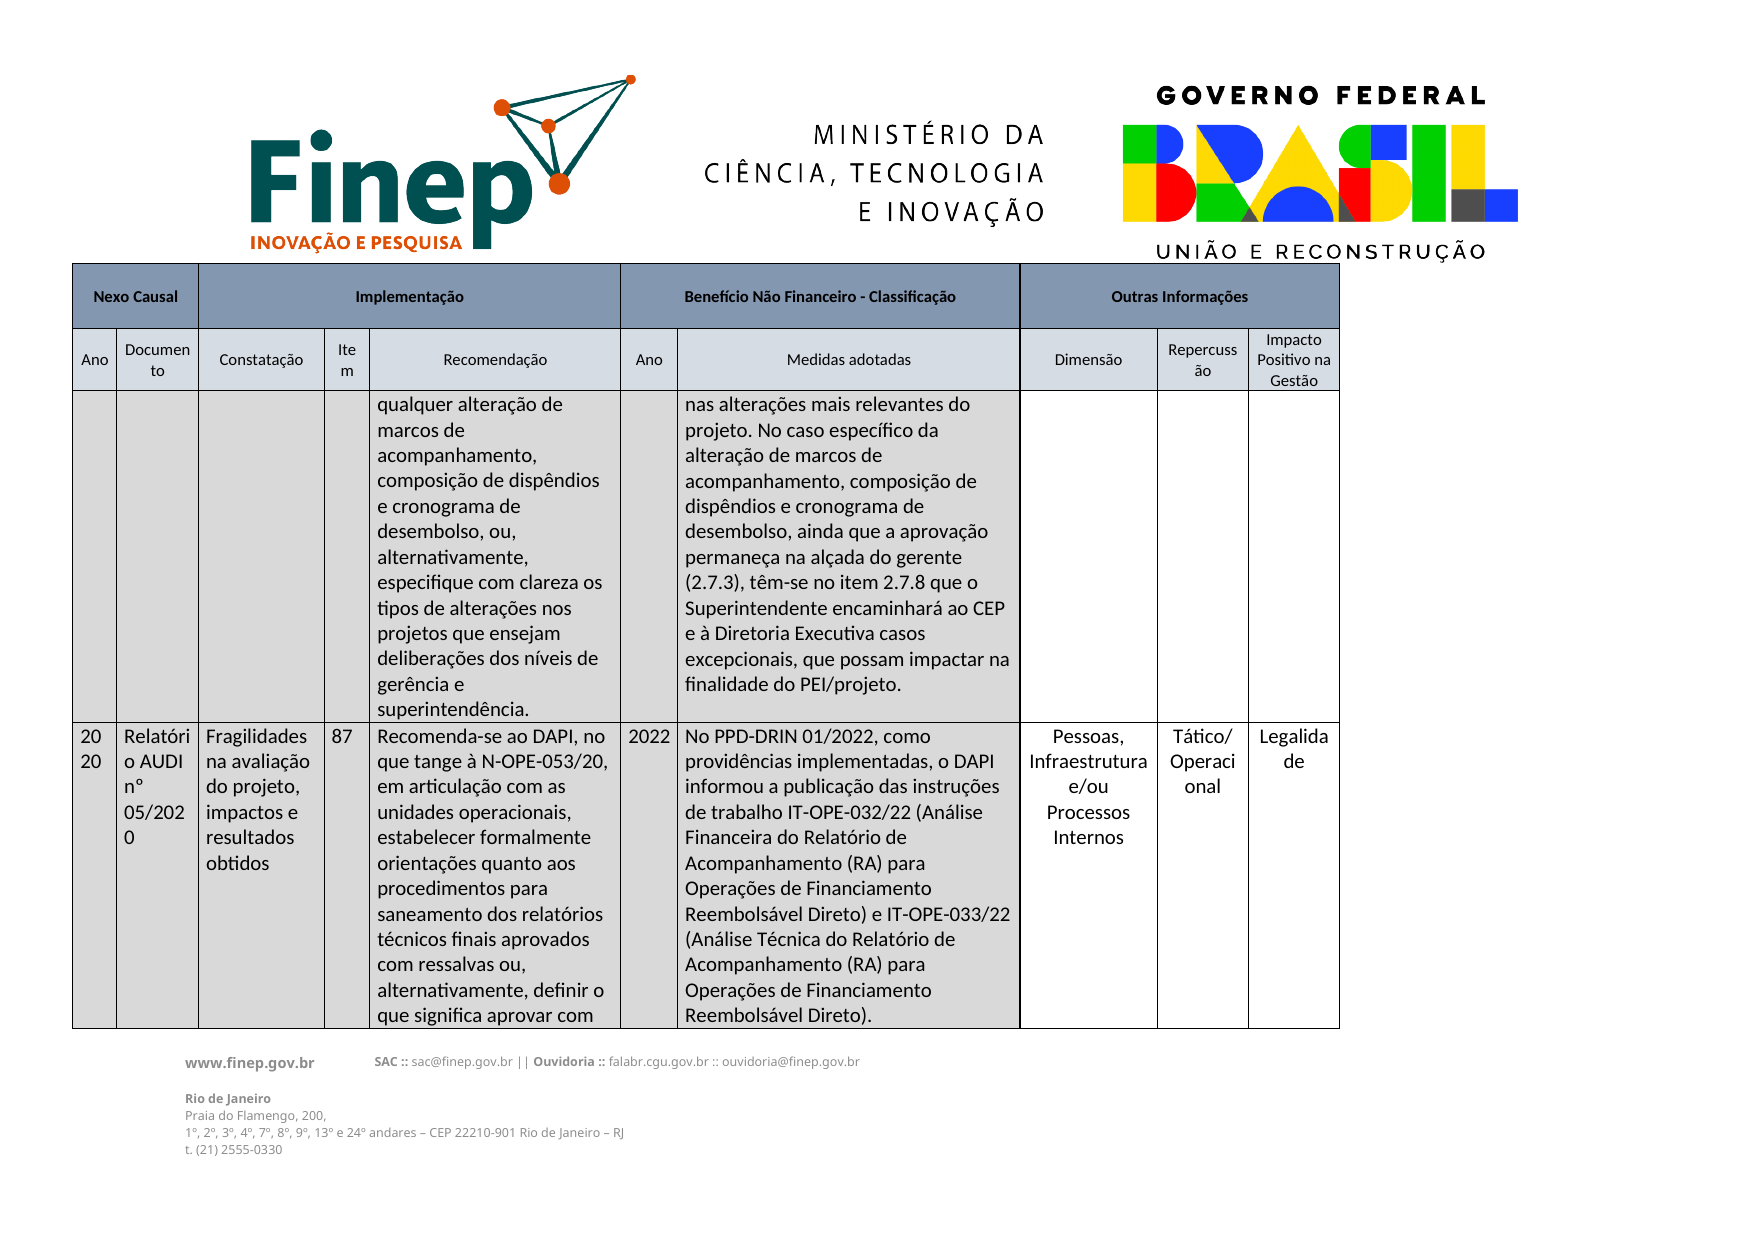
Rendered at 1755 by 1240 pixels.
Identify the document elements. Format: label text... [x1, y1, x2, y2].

table_cell Impacto Positivo na Gestão [1249, 329, 1339, 390]
table_cell [621, 391, 677, 722]
table_cell 87 [325, 723, 369, 1028]
table_cell Legalidade [1249, 723, 1339, 1028]
table_cell [1158, 391, 1248, 722]
table_cell [1249, 391, 1339, 722]
table_cell Medidas adotadas [678, 329, 1019, 390]
table_header Outras Informações [1021, 264, 1339, 328]
table_header Implementação [199, 264, 620, 328]
table_cell Tático/ Operacional [1158, 723, 1248, 1028]
table_header Benefício Não Financeiro - Classificação [621, 264, 1019, 328]
table_cell 2022 [621, 723, 677, 1028]
table_cell Item [325, 329, 369, 390]
table_cell Dimensão [1021, 329, 1157, 390]
table_header Nexo Causal [73, 264, 198, 328]
table_cell Relatório AUDI nº 05/2020 [117, 723, 198, 1028]
table_cell [117, 391, 198, 722]
table_cell Recomenda-se ao DAPI, no que tange à N-OPE-053/20, em articulação com as unidades operacionais, estabelecer formalmente orientações quanto aos procedimentos para saneamento dos relatórios técnicos finais aprovados com ressalvas ou, alternativamente, definir o que significa aprovar com [370, 723, 620, 1028]
table_cell [325, 391, 369, 722]
table_cell qualquer alteração de marcos de acompanhamento, composição de dispêndios e cronograma de desembolso, ou, alternativamente, especifique com clareza os tipos de alterações nos projetos que ensejam deliberações dos níveis de gerência e superintendência. [370, 391, 620, 722]
table_cell Recomendação [370, 329, 620, 390]
table_cell 2020 [73, 723, 116, 1028]
table_cell Ano [73, 329, 116, 390]
table_cell Fragilidades na avaliação do projeto, impactos e resultados obtidos [199, 723, 324, 1028]
table_cell Repercussão [1158, 329, 1248, 390]
table_cell Ano [621, 329, 677, 390]
table_cell Pessoas, Infraestrutura e/ou Processos Internos [1021, 723, 1157, 1028]
table_cell Documento [117, 329, 198, 390]
table_cell Constatação [199, 329, 324, 390]
table_cell No PPD-DRIN 01/2022, como providências implementadas, o DAPI informou a publicação das instruções de trabalho IT-OPE-032/22 (Análise Financeira do Relatório de Acompanhamento (RA) para Operações de Financiamento Reembolsável Direto) e IT-OPE-033/22 (Análise Técnica do Relatório de Acompanhamento (RA) para Operações de Financiamento Reembolsável Direto). [678, 723, 1019, 1028]
table_cell [1021, 391, 1157, 722]
table_cell [73, 391, 116, 722]
table_cell nas alterações mais relevantes do projeto. No caso específico da alteração de marcos de acompanhamento, composição de dispêndios e cronograma de desembolso, ainda que a aprovação permaneça na alçada do gerente (2.7.3), têm-se no item 2.7.8 que o Superintendente encaminhará ao CEP e à Diretoria Executiva casos excepcionais, que possam impactar na finalidade do PEI/projeto. [678, 391, 1019, 722]
table_cell [199, 391, 324, 722]
